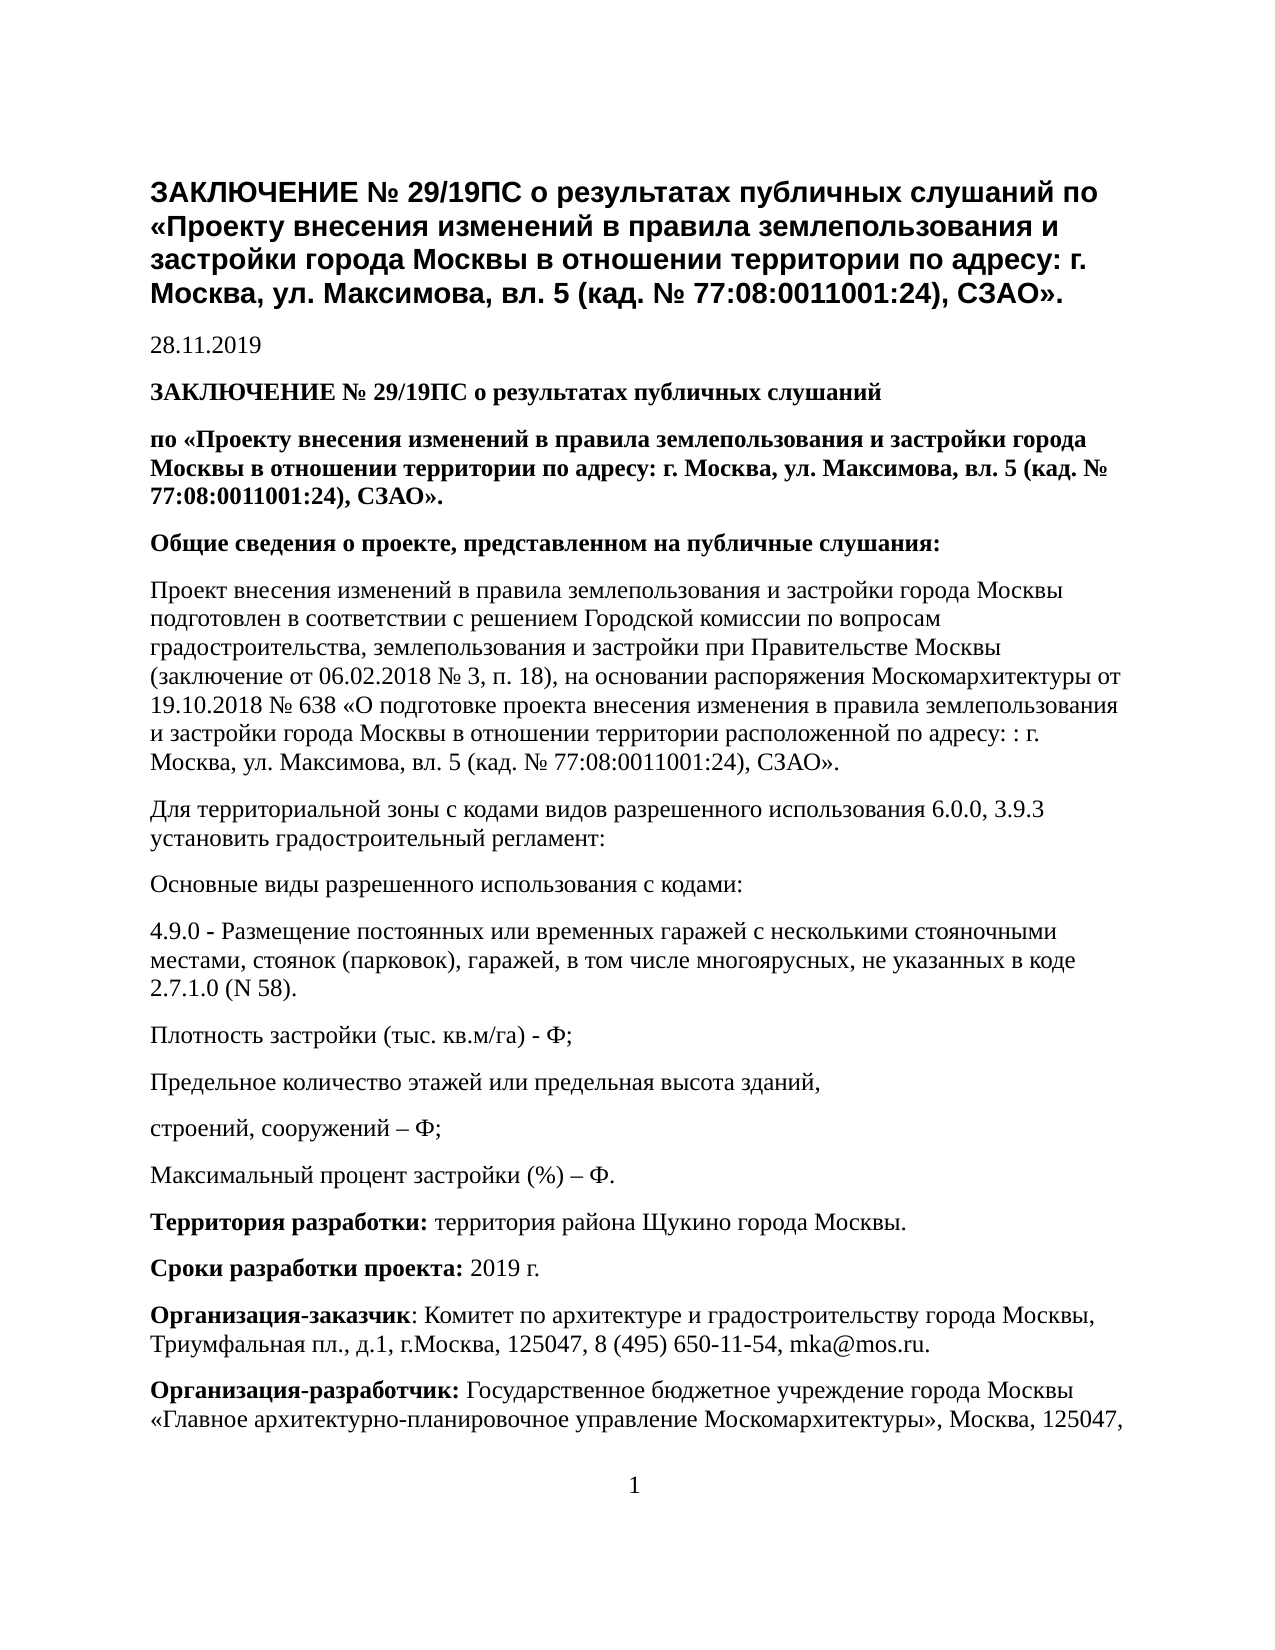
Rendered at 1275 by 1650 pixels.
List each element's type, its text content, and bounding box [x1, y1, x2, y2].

text Сроки разработки проекта: 2019 г. [150, 1253, 1125, 1282]
text 28.11.2019 [150, 331, 1125, 359]
text Организация-заказчик: Комитет по архитектуре и градостроительству города Москвы, Триумфальная пл., д.1, г.Москва, 125047, 8 (495) 650-11-54, mka@mos.ru. [150, 1300, 1125, 1358]
text Основные виды разрешенного использования с кодами: [150, 869, 1125, 898]
text 4.9.0 - Размещение постоянных или временных гаражей с несколькими стояночными местами, стоянок (парковок), гаражей, в том числе многоярусных, не указанных в коде 2.7.1.0 (N 58). [150, 916, 1125, 1002]
text Общие сведения о проекте, представленном на публичные слушания: [150, 528, 1125, 557]
text Плотность застройки (тыс. кв.м/га) - Ф; [150, 1020, 1125, 1049]
text Для территориальной зоны с кодами видов разрешенного использования 6.0.0, 3.9.3 установить градостроительный регламент: [150, 794, 1125, 851]
text ЗАКЛЮЧЕНИЕ № 29/19ПС о результатах публичных слушаний [150, 377, 1125, 406]
text Максимальный процент застройки (%) – Ф. [150, 1160, 1125, 1189]
text строений, сооружений – Ф; [150, 1113, 1125, 1142]
text Территория разработки: территория района Щукино города Москвы. [150, 1207, 1125, 1236]
text Проект внесения изменений в правила землепользования и застройки города Москвы подготовлен в соответствии с решением Городской комиссии по вопросам градостроительства, землепользования и застройки при Правительстве Москвы (заключение от 06.02.2018 № 3, п. 18), на основании распоряжения Москомархитектуры от 19.10.2018 № 638 «О подготовке проекта внесения изменения в правила землепользования и застройки города Москвы в отношении территории расположенной по адресу: : г. Москва, ул. Максимова, вл. 5 (кад. № 77:08:0011001:24), СЗАО». [150, 575, 1125, 776]
text Предельное количество этажей или предельная высота зданий, [150, 1067, 1125, 1096]
text по «Проекту внесения изменений в правила землепользования и застройки города Москвы в отношении территории по адресу: г. Москва, ул. Максимова, вл. 5 (кад. № 77:08:0011001:24), СЗАО». [150, 424, 1125, 510]
text Организация-разработчик: Государственное бюджетное учреждение города Москвы «Главное архитектурно-планировочное управление Москомархитектуры», Москва, 125047, [150, 1376, 1125, 1433]
subtitle ЗАКЛЮЧЕНИЕ № 29/19ПС о результатах публичных слушаний по «Проекту внесения изменений в правила землепользования и застройки города Москвы в отношении территории по адресу: г. Москва, ул. Максимова, вл. 5 (кад. № 77:08:0011001:24), СЗАО». [150, 175, 1125, 309]
